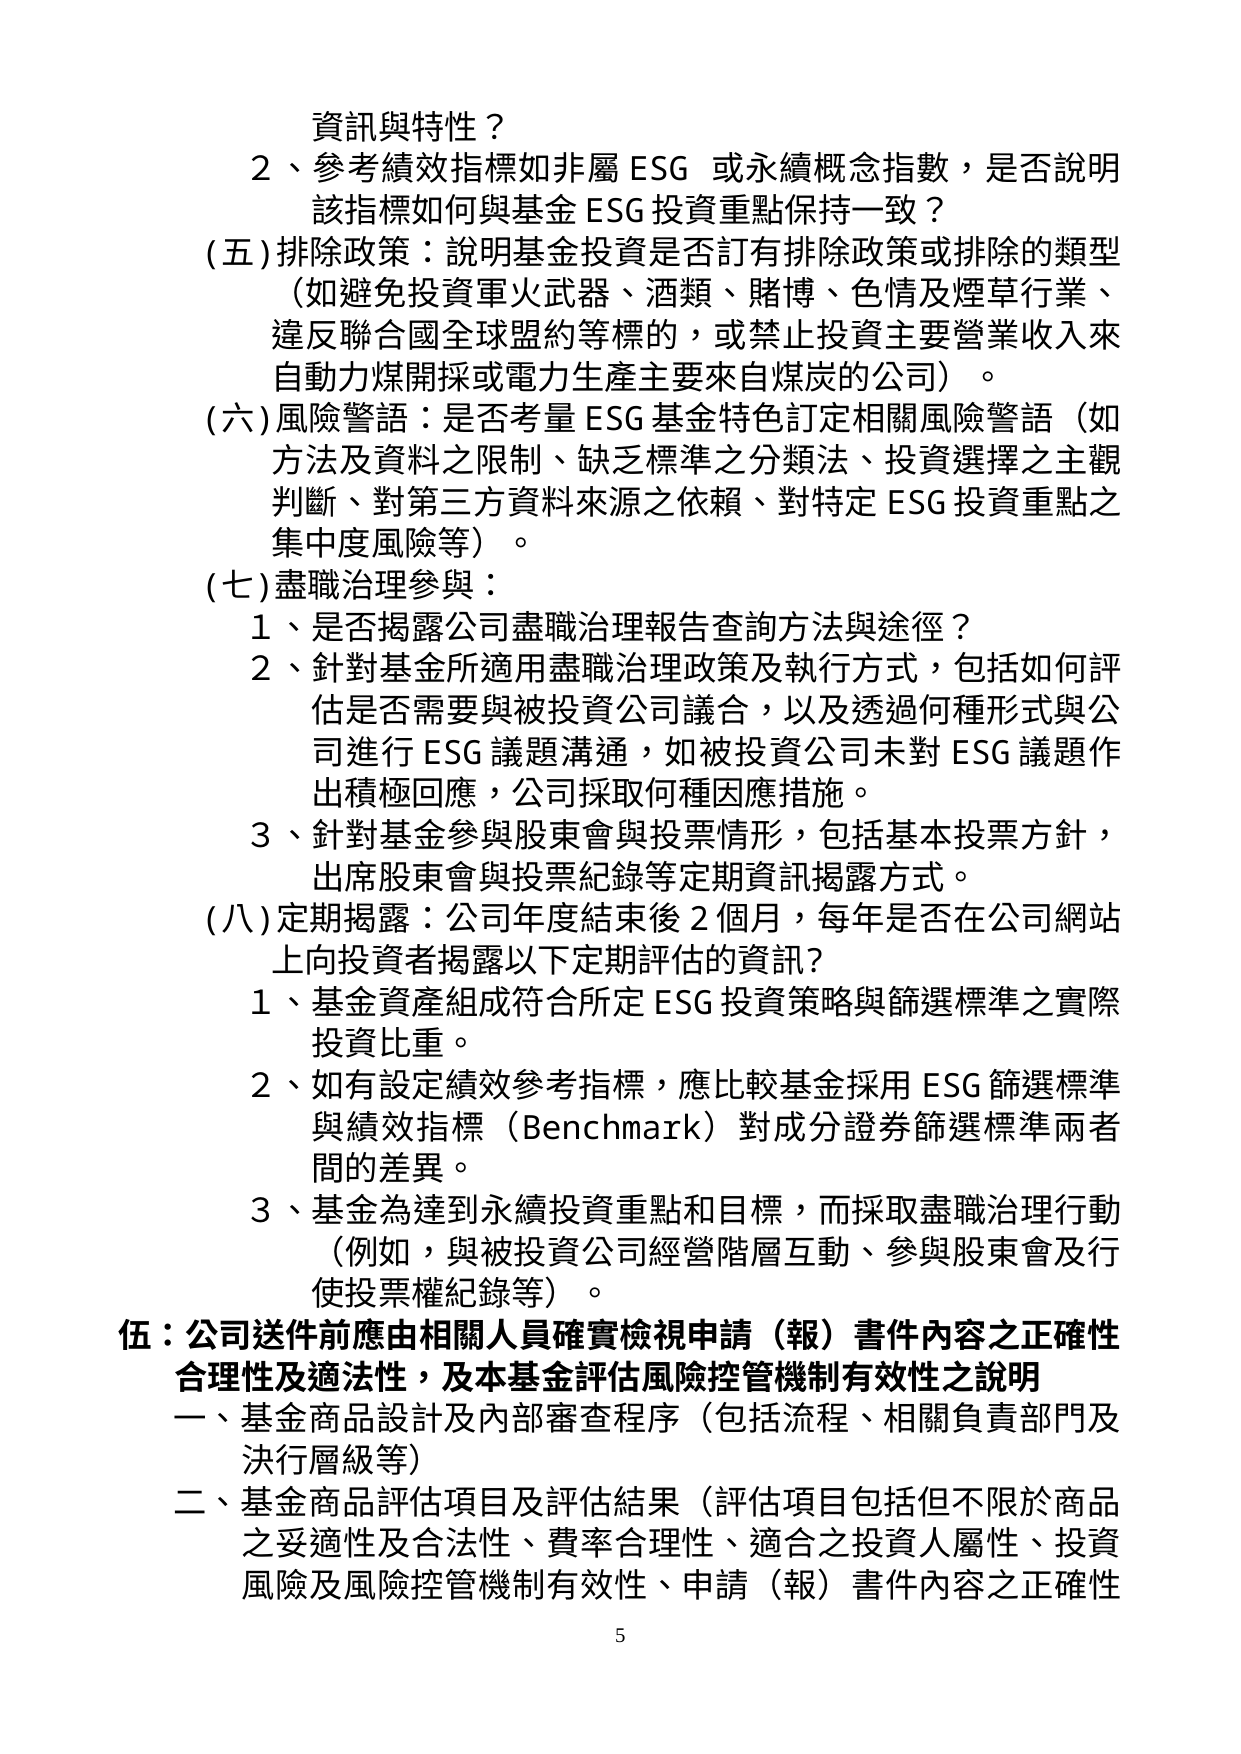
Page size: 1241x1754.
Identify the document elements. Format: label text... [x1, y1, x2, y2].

text １、是否揭露公司盡職治理報告查詢方法與途徑？ [244, 606, 1122, 647]
text 二、基金商品評估項目及評估結果（評估項目包括但不限於商品之妥適性及合法性、費率合理性、適合之投資人屬性、投資風險及風險控管機制有效性、申請（報）書件內容之正確性 [173, 1481, 1122, 1606]
text 資訊與特性？ [244, 106, 1122, 147]
text ２、如有設定績效參考指標，應比較基金採用ESG篩選標準與績效指標（Benchmark）對成分證券篩選標準兩者間的差異。 [244, 1064, 1122, 1189]
text (八)定期揭露：公司年度結束後2個月，每年是否在公司網站上向投資者揭露以下定期評估的資訊? [201, 897, 1122, 981]
text １、基金資產組成符合所定ESG投資策略與篩選標準之實際投資比重。 [244, 981, 1122, 1064]
text ３、基金為達到永續投資重點和目標，而採取盡職治理行動（例如，與被投資公司經營階層互動、參與股東會及行使投票權紀錄等）。 [244, 1189, 1122, 1314]
text ２、參考績效指標如非屬ESG 或永續概念指數，是否說明該指標如何與基金ESG投資重點保持一致？ [244, 147, 1122, 231]
text (五)排除政策：說明基金投資是否訂有排除政策或排除的類型（如避免投資軍火武器、酒類、賭博、色情及煙草行業、違反聯合國全球盟約等標的，或禁止投資主要營業收入來自動力煤開採或電力生產主要來自煤炭的公司）。 [201, 231, 1122, 397]
text (七)盡職治理參與： [201, 564, 1122, 606]
text ２、針對基金所適用盡職治理政策及執行方式，包括如何評估是否需要與被投資公司議合，以及透過何種形式與公司進行ESG議題溝通，如被投資公司未對ESG議題作出積極回應，公司採取何種因應措施。 [244, 647, 1122, 814]
text 一、基金商品設計及內部審查程序（包括流程、相關負責部門及決行層級等） [173, 1397, 1122, 1481]
text ３、針對基金參與股東會與投票情形，包括基本投票方針，出席股東會與投票紀錄等定期資訊揭露方式。 [244, 814, 1122, 897]
text 伍：公司送件前應由相關人員確實檢視申請（報）書件內容之正確性、合理性及適法性，及本基金評估風險控管機制有效性之說明 [118, 1314, 1122, 1397]
text (六)風險警語：是否考量ESG基金特色訂定相關風險警語（如方法及資料之限制、缺乏標準之分類法、投資選擇之主觀判斷、對第三方資料來源之依賴、對特定ESG投資重點之集中度風險等）。 [201, 397, 1122, 564]
